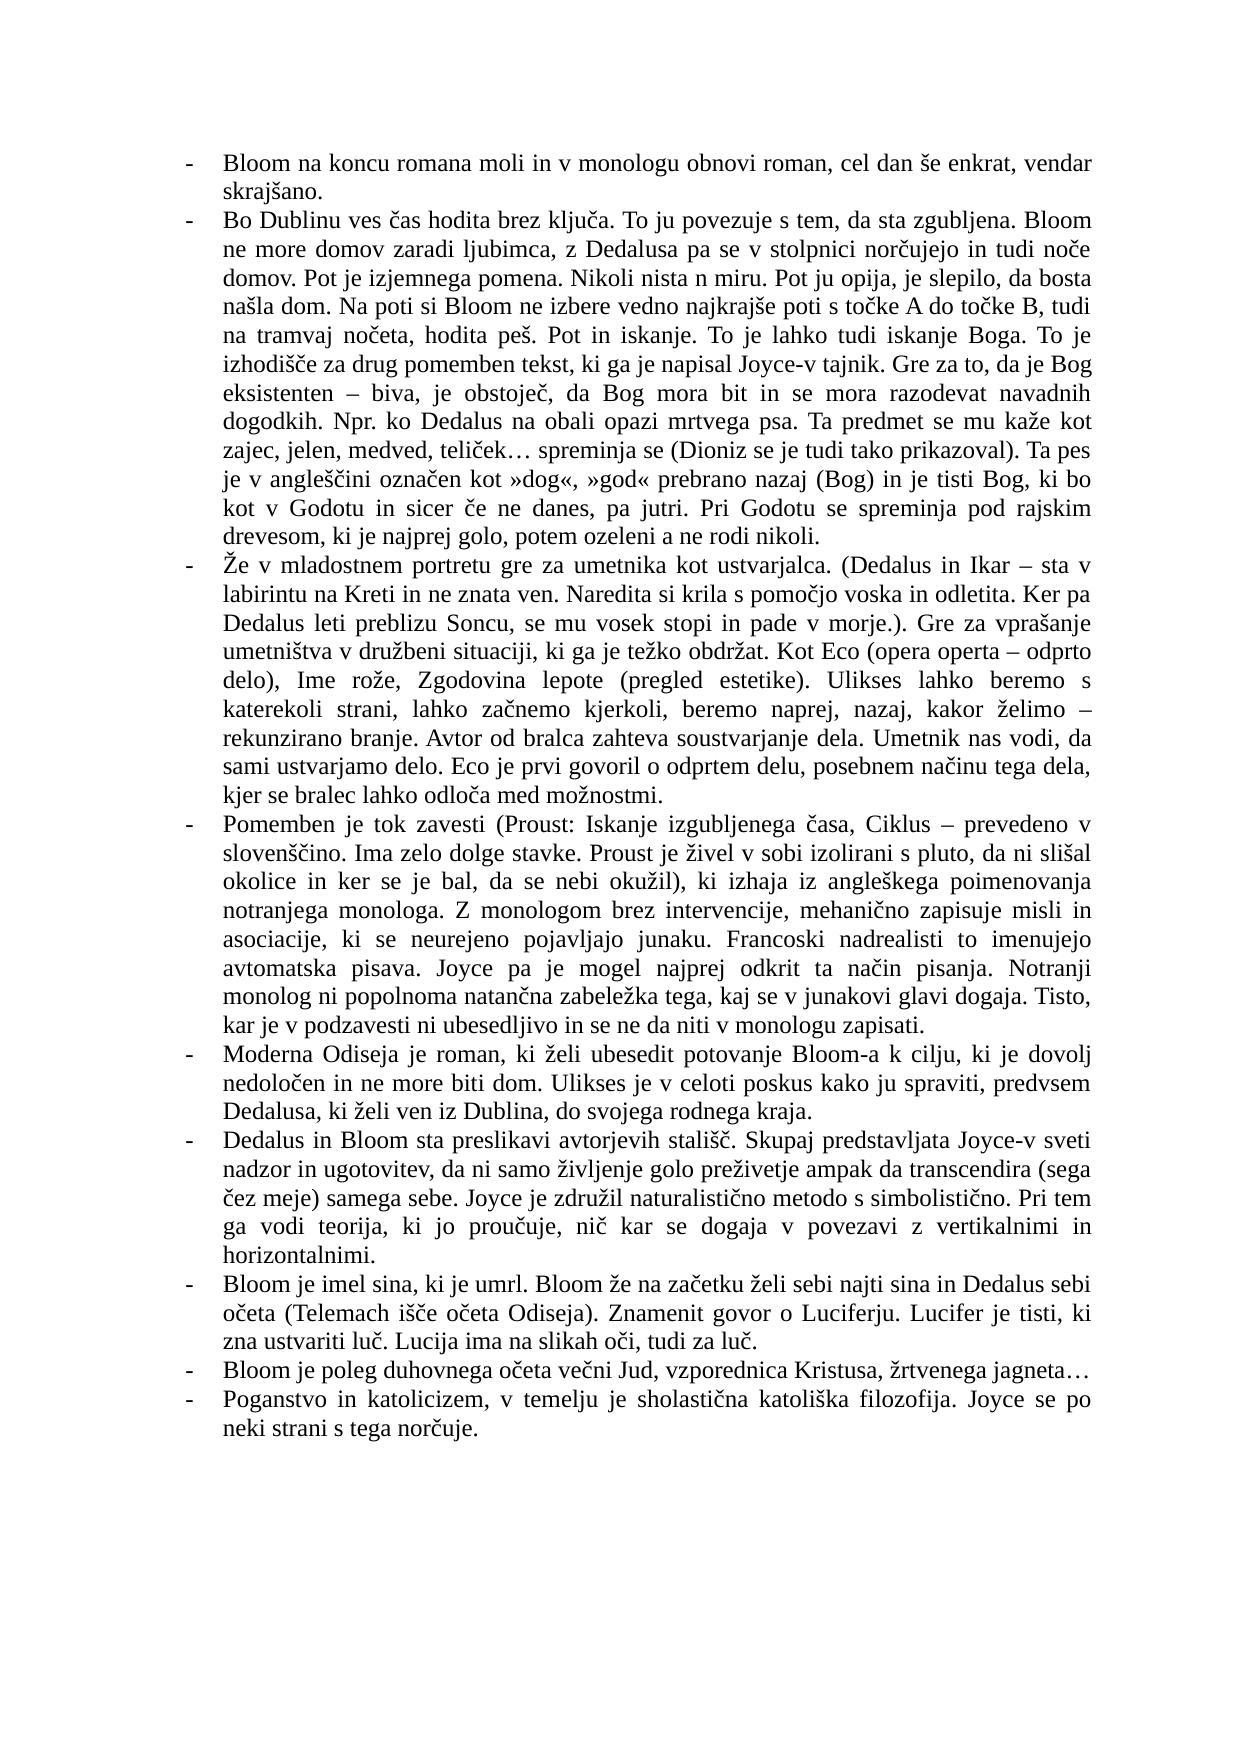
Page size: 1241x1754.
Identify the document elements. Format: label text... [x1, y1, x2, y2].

list Bo Dublinu ves čas hodita brez ključa. To ju povezuje s tem, da sta zgubljena. Bloom ne more domov zaradi ljubimca, z Dedalusa pa se v stolpnici norčujejo in tudi noče domov. Pot je izjemnega pomena. Nikoli nista n miru. Pot ju opija, je slepilo, da bosta našla dom. Na poti si Bloom ne izbere vedno najkrajše poti s točke A do točke B, tudi na tramvaj nočeta, hodita peš. Pot in iskanje. To je lahko tudi iskanje Boga. To je izhodišče za drug pomemben tekst, ki ga je napisal Joyce-v tajnik. Gre za to, da je Bog eksistenten – biva, je obstoječ, da Bog mora bit in se mora razodevat navadnih dogodkih. Npr. ko Dedalus na obali opazi mrtvega psa. Ta predmet se mu kaže kot zajec, jelen, medved, teliček… spreminja se (Dioniz se je tudi tako prikazoval). Ta pes je v angleščini označen kot »dog«, »god« prebrano nazaj (Bog) in je tisti Bog, ki bo kot v Godotu in sicer če ne danes, pa jutri. Pri Godotu se spreminja pod rajskim drevesom, ki je najprej golo, potem ozeleni a ne rodi nikoli. [185, 205, 1093, 550]
list Bloom je poleg duhovnega očeta večni Jud, vzporednica Kristusa, žrtvenega jagneta… [185, 1355, 1093, 1384]
list Poganstvo in katolicizem, v temelju je sholastična katoliška filozofija. Joyce se po neki strani s tega norčuje. [185, 1384, 1093, 1441]
list Že v mladostnem portretu gre za umetnika kot ustvarjalca. (Dedalus in Ikar – sta v labirintu na Kreti in ne znata ven. Naredita si krila s pomočjo voska in odletita. Ker pa Dedalus leti preblizu Soncu, se mu vosek stopi in pade v morje.). Gre za vprašanje umetništva v družbeni situaciji, ki ga je težko obdržat. Kot Eco (opera operta – odprto delo), Ime rože, Zgodovina lepote (pregled estetike). Ulikses lahko beremo s katerekoli strani, lahko začnemo kjerkoli, beremo naprej, nazaj, kakor želimo – rekunzirano branje. Avtor od bralca zahteva soustvarjanje dela. Umetnik nas vodi, da sami ustvarjamo delo. Eco je prvi govoril o odprtem delu, posebnem načinu tega dela, kjer se bralec lahko odloča med možnostmi. [185, 550, 1093, 809]
list Dedalus in Bloom sta preslikavi avtorjevih stališč. Skupaj predstavljata Joyce-v sveti nadzor in ugotovitev, da ni samo življenje golo preživetje ampak da transcendira (sega čez meje) samega sebe. Joyce je združil naturalistično metodo s simbolistično. Pri tem ga vodi teorija, ki jo proučuje, nič kar se dogaja v povezavi z vertikalnimi in horizontalnimi. [185, 1125, 1093, 1269]
list Bloom na koncu romana moli in v monologu obnovi roman, cel dan še enkrat, vendar skrajšano. [185, 148, 1093, 205]
list Bloom je imel sina, ki je umrl. Bloom že na začetku želi sebi najti sina in Dedalus sebi očeta (Telemach išče očeta Odiseja). Znamenit govor o Luciferju. Lucifer je tisti, ki zna ustvariti luč. Lucija ima na slikah oči, tudi za luč. [185, 1269, 1093, 1355]
list Moderna Odiseja je roman, ki želi ubesedit potovanje Bloom-a k cilju, ki je dovolj nedoločen in ne more biti dom. Ulikses je v celoti poskus kako ju spraviti, predvsem Dedalusa, ki želi ven iz Dublina, do svojega rodnega kraja. [185, 1039, 1093, 1125]
list Pomemben je tok zavesti (Proust: Iskanje izgubljenega časa, Ciklus – prevedeno v slovenščino. Ima zelo dolge stavke. Proust je živel v sobi izolirani s pluto, da ni slišal okolice in ker se je bal, da se nebi okužil), ki izhaja iz angleškega poimenovanja notranjega monologa. Z monologom brez intervencije, mehanično zapisuje misli in asociacije, ki se neurejeno pojavljajo junaku. Francoski nadrealisti to imenujejo avtomatska pisava. Joyce pa je mogel najprej odkrit ta način pisanja. Notranji monolog ni popolnoma natančna zabeležka tega, kaj se v junakovi glavi dogaja. Tisto, kar je v podzavesti ni ubesedljivo in se ne da niti v monologu zapisati. [185, 809, 1093, 1039]
